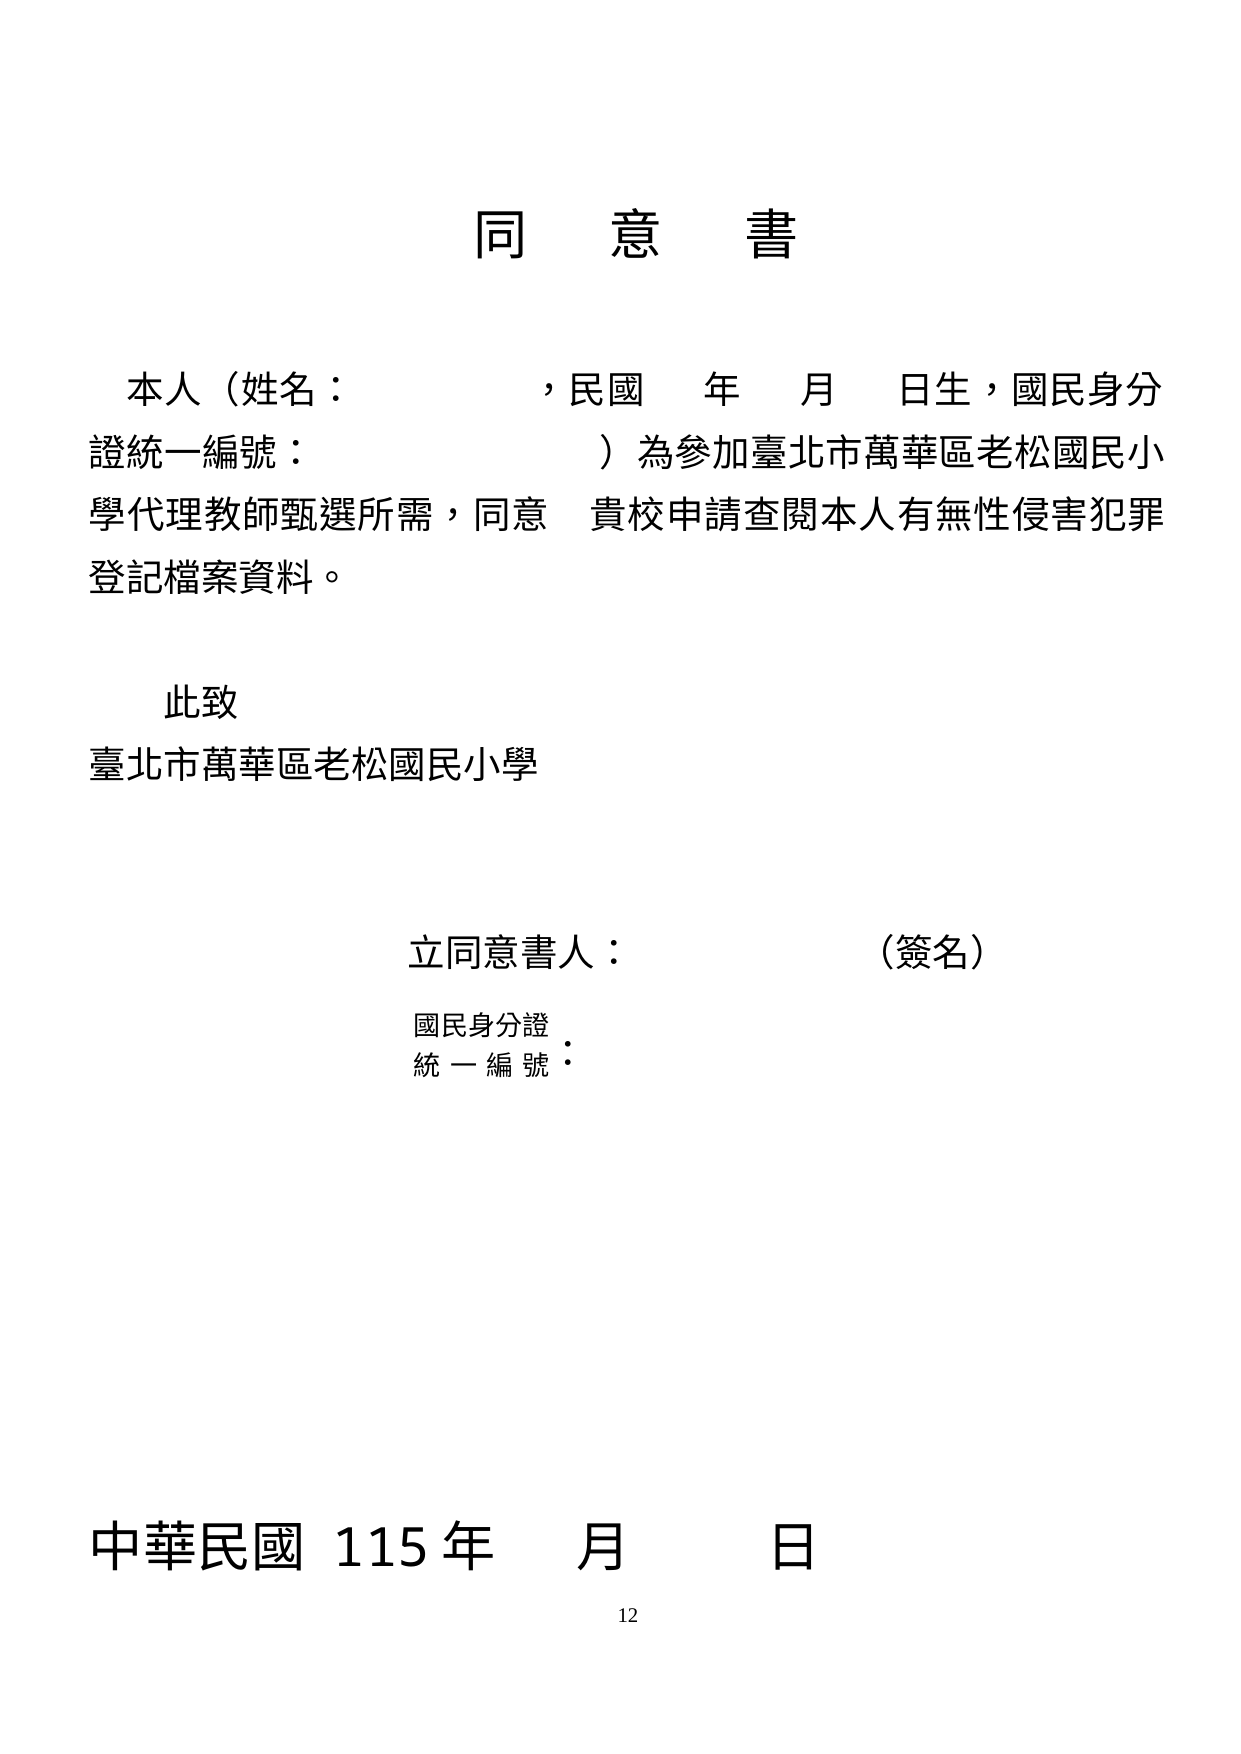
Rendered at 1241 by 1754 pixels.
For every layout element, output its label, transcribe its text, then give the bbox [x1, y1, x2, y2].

text 臺北市萬華區老松國民小學 [89, 721, 1167, 783]
text 國民身分證統一編號： [89, 971, 1167, 1096]
text 此致 [89, 658, 1167, 721]
text 同 意 書 [89, 158, 1183, 283]
text 立同意書人： （簽名） [89, 908, 1167, 971]
text 本人（姓名： ，民國 年 月 日生，國民身分證統一編號： ）為參加臺北市萬華區老松國民小學代理教師甄選所需，同意 貴校申請查閱本人有無性侵害犯罪登記檔案資料。 [89, 346, 1167, 596]
text 中華民國 115年 月 日 [89, 1471, 1167, 1596]
